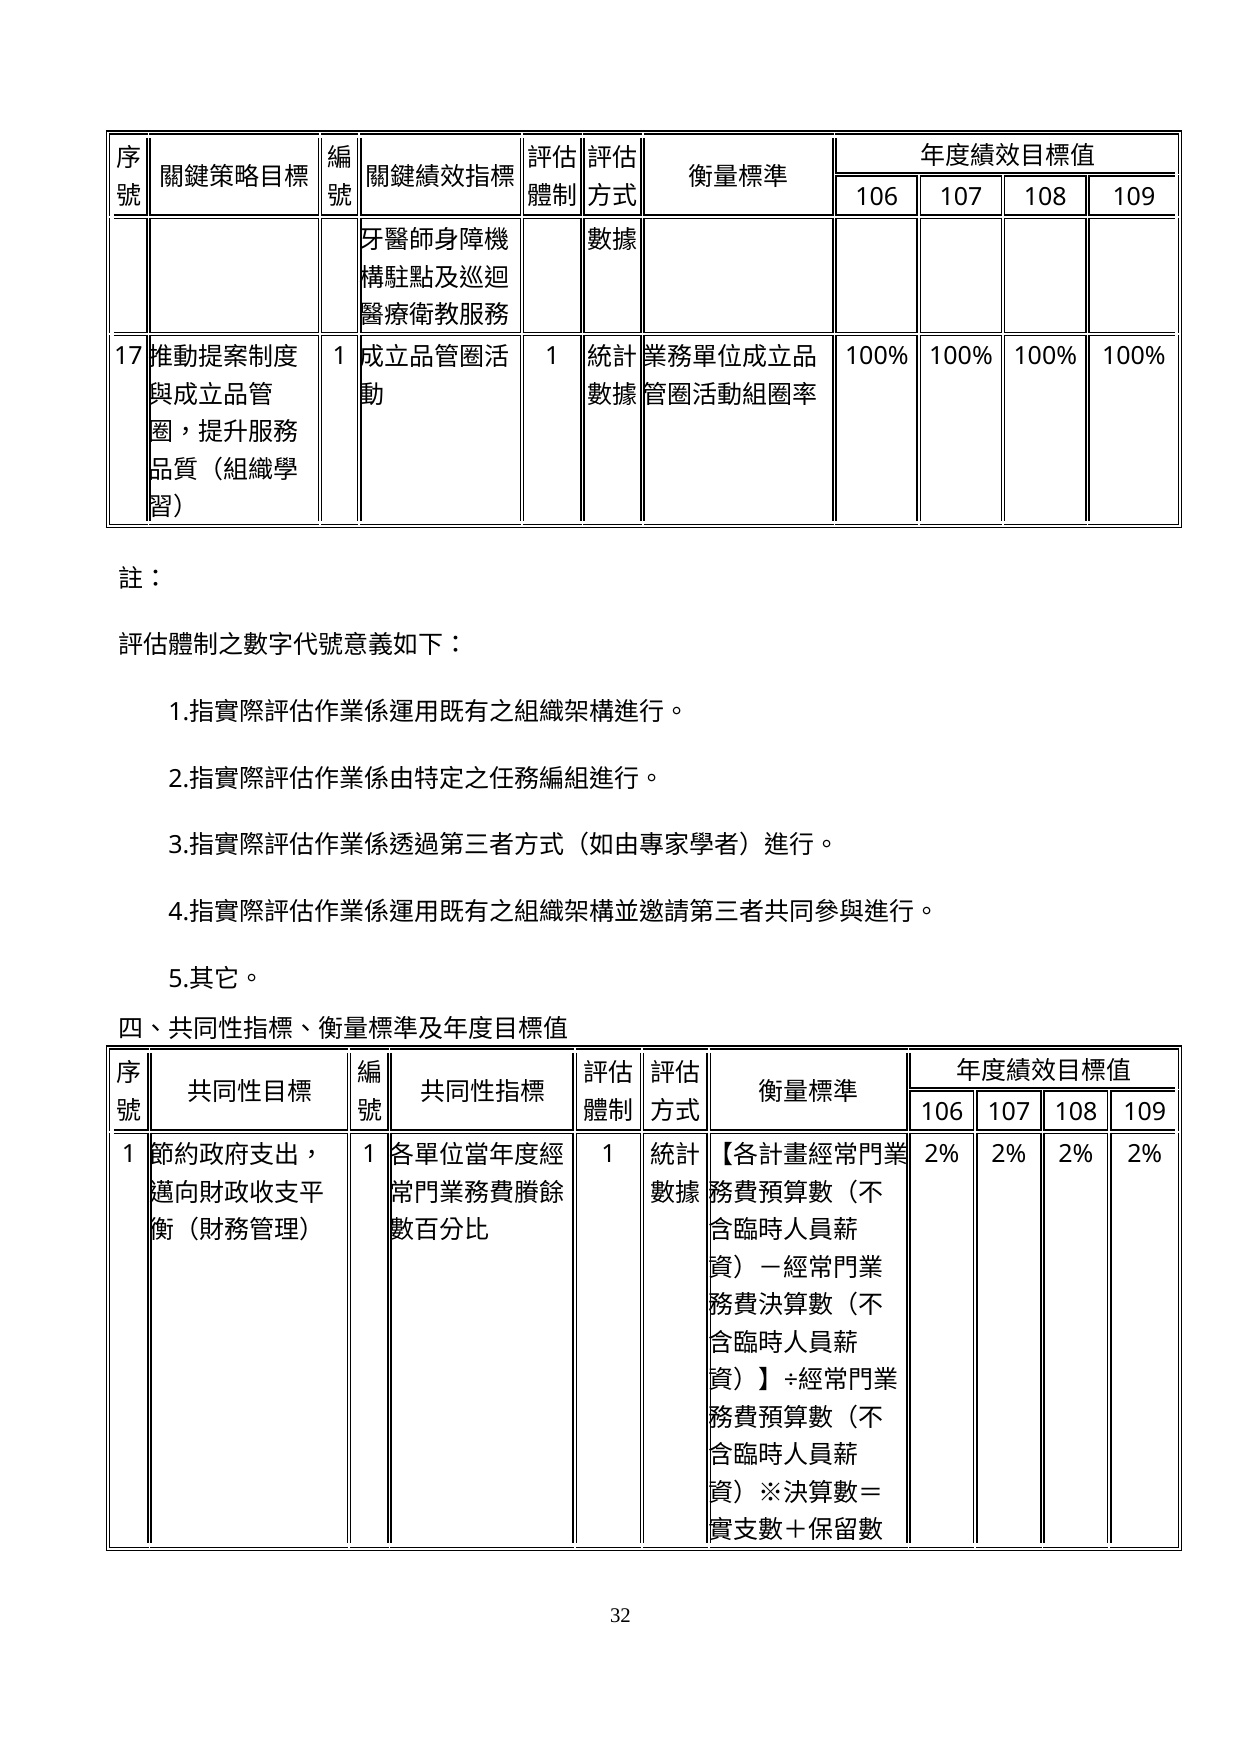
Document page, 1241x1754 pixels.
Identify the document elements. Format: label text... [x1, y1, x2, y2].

table_cell 成立品管圈活動 [359, 332, 522, 524]
table_cell 108 [1045, 1092, 1107, 1129]
table_cell 106 [911, 1092, 973, 1129]
table_cell 17 [108, 332, 148, 524]
table_cell 各單位當年度經常門業務費賸餘數百分比 [390, 1129, 575, 1547]
table_cell 數據 [585, 219, 640, 332]
table_header 衡量標準 [643, 134, 834, 214]
table_cell 【各計畫經常門業務費預算數（不含臨時人員薪資）－經常門業務費決算數（不含臨時人員薪資）】÷經常門業務費預算數（不含臨時人員薪資）※決算數＝實支數＋保留數 [709, 1134, 908, 1547]
table_cell 100% [1087, 332, 1180, 524]
table_cell 2% [1109, 1129, 1180, 1547]
table_cell 100% [834, 332, 919, 524]
table_header 評估方式 [582, 132, 643, 214]
table_cell 1 [349, 1134, 389, 1547]
table_header 年度績效目標值 [908, 1047, 1180, 1087]
table_cell 1 [522, 336, 582, 524]
table_cell [1005, 219, 1085, 332]
table_cell [524, 219, 580, 332]
table_cell 109 [1087, 172, 1180, 214]
table_header 評估體制 [575, 1047, 642, 1129]
text 2.指實際評估作業係由特定之任務編組進行。 [118, 758, 1122, 795]
table_cell 牙醫師身障機構駐點及巡迴醫療衛教服務 [362, 219, 520, 332]
table_cell [322, 219, 357, 332]
table_cell 2% [975, 1129, 1042, 1547]
table_cell 統計數據 [582, 332, 643, 524]
table_cell 1 [108, 1129, 149, 1547]
table_header 關鍵策略目標 [149, 132, 320, 214]
table_cell 1 [320, 332, 359, 524]
table_header 編號 [320, 132, 359, 214]
table_header 共同性指標 [390, 1047, 575, 1129]
table_header 年度績效目標值 [834, 132, 1180, 172]
table_cell 106 [837, 177, 916, 214]
text 四、共同性指標、衡量標準及年度目標值 [118, 1007, 1122, 1045]
table_header 衡量標準 [709, 1049, 908, 1129]
table_cell 108 [1005, 177, 1085, 214]
table_cell 1 [575, 1129, 642, 1547]
table_cell 2% [1042, 1129, 1109, 1547]
table_cell [645, 219, 832, 332]
table_cell 統計數據 [642, 1129, 709, 1547]
table_cell 109 [1109, 1087, 1180, 1129]
table_cell 節約政府支出，邁向財政收支平衡（財務管理） [150, 1129, 349, 1547]
table_cell [921, 219, 1001, 332]
table_cell 107 [978, 1092, 1040, 1129]
table_header 序號 [110, 135, 148, 214]
table_cell [1087, 214, 1180, 332]
table_cell [151, 219, 318, 332]
table_cell 推動提案制度與成立品管圈，提升服務品質（組織學習） [149, 332, 320, 524]
table_header 序號 [110, 1050, 149, 1129]
table_cell 107 [921, 177, 1001, 214]
table_header 評估方式 [642, 1047, 709, 1129]
table_cell 2% [908, 1129, 975, 1547]
table_cell [108, 214, 148, 332]
table_cell [837, 219, 916, 332]
text 3.指實際評估作業係透過第三者方式（如由專家學者）進行。 [118, 824, 1122, 862]
table_cell 100% [1003, 336, 1087, 524]
table_cell 100% [919, 332, 1003, 524]
table_header 關鍵績效指標 [359, 132, 522, 214]
text 註： [118, 558, 1122, 595]
table_header 編號 [349, 1049, 389, 1129]
text 1.指實際評估作業係運用既有之組織架構進行。 [118, 691, 1122, 728]
text 4.指實際評估作業係運用既有之組織架構並邀請第三者共同參與進行。 [118, 891, 1122, 928]
text 5.其它。 [118, 958, 1122, 995]
text 評估體制之數字代號意義如下： [118, 624, 1122, 662]
table_cell 業務單位成立品管圈活動組圈率 [643, 336, 834, 524]
table_header 共同性目標 [150, 1047, 349, 1129]
table_header 評估體制 [522, 134, 582, 214]
